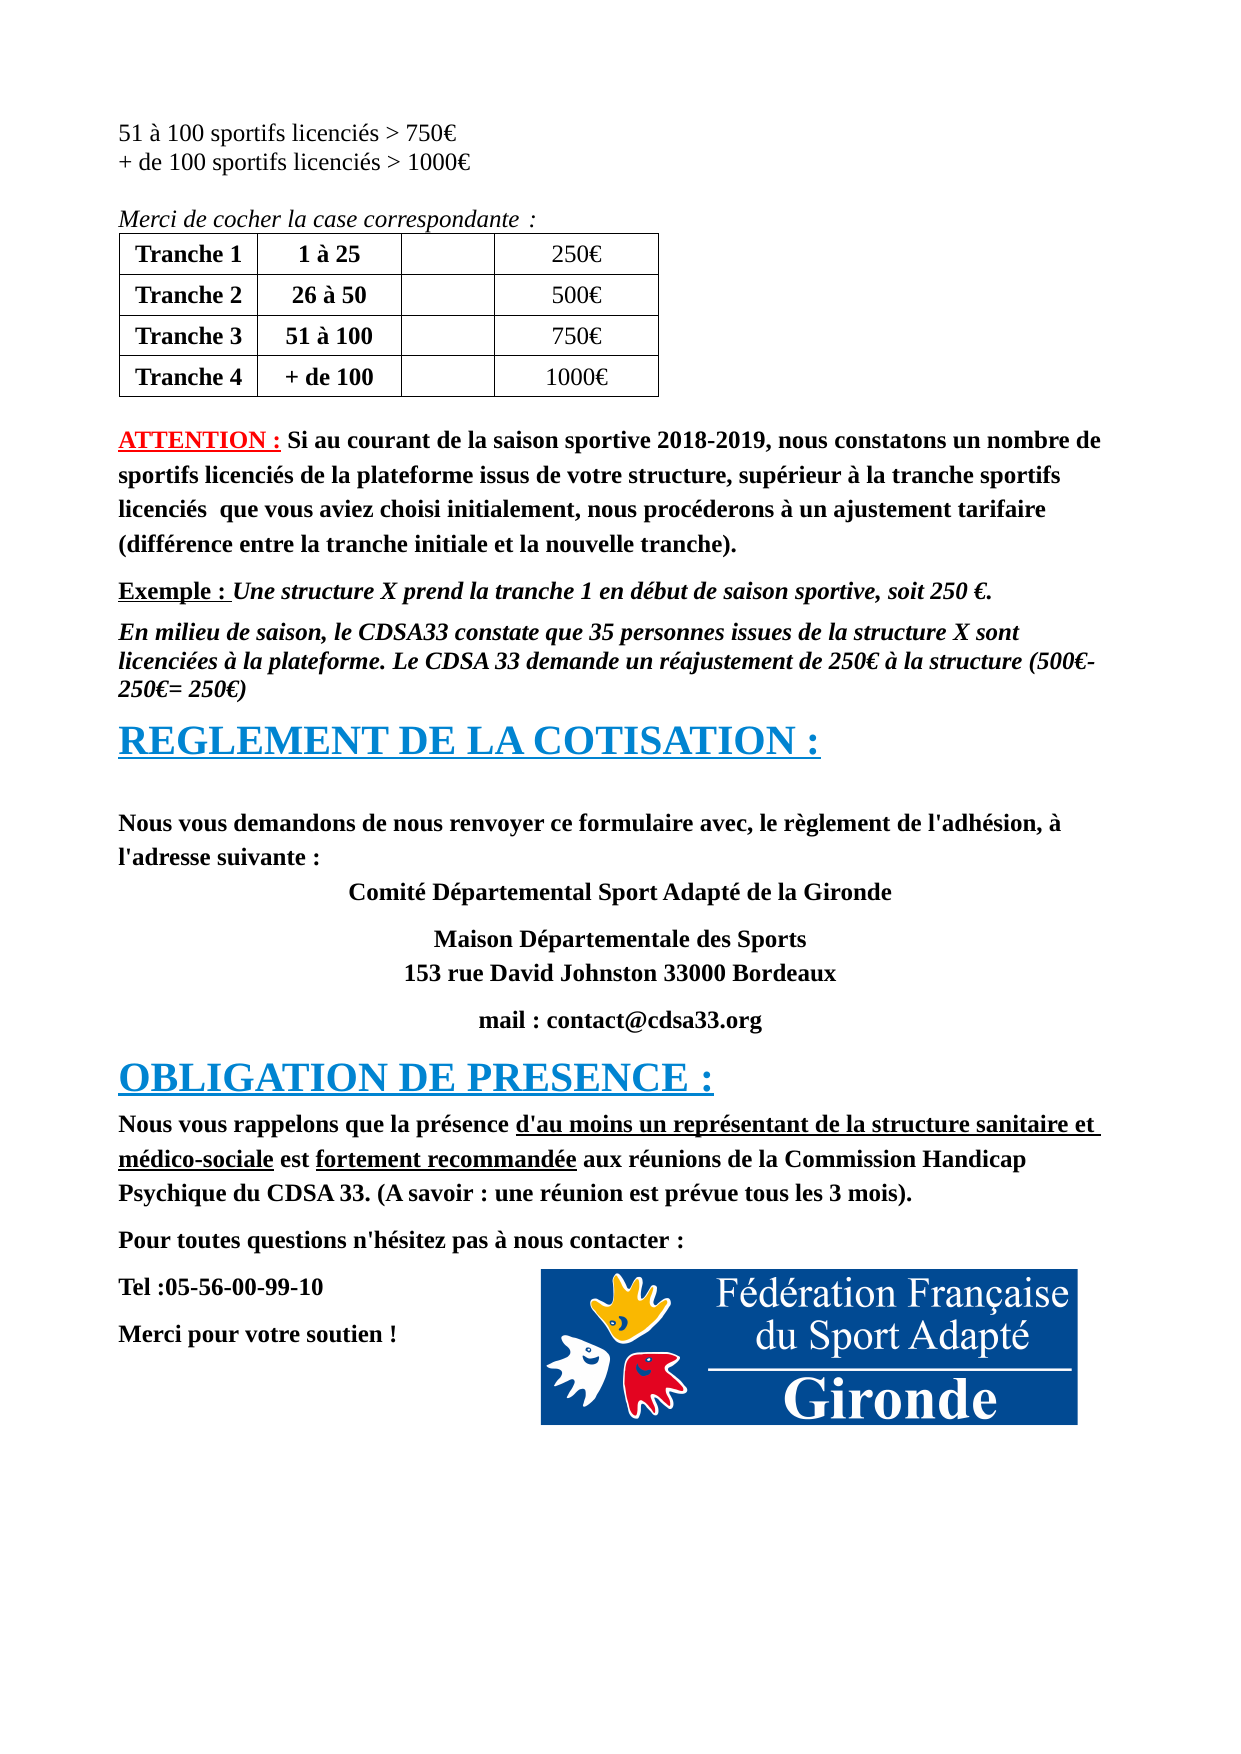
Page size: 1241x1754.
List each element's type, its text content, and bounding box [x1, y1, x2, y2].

text 51 à 100 sportifs licenciés > 750€ [118, 118, 1122, 147]
table_cell [402, 316, 494, 355]
text OBLIGATION DE PRESENCE : [118, 1052, 1122, 1100]
table_cell Tranche 3 [120, 316, 257, 355]
text Nous vous rappelons que la présence d'au moins un représentant de la structure sanitaire et médico-sociale est fortement recommandée aux réunions de la Commission Handicap Psychique du CDSA 33. (A savoir : une réunion est prévue tous les 3 mois). [118, 1109, 1122, 1207]
text mail : contact@cdsa33.org [118, 1005, 1122, 1034]
table_cell 1000€ [495, 356, 658, 396]
table_cell 26 à 50 [258, 275, 401, 314]
text REGLEMENT DE LA COTISATION : [118, 716, 1122, 764]
text [1078, 1272, 1122, 1301]
text + de 100 sportifs licenciés > 1000€ [118, 147, 1122, 176]
text ATTENTION : Si au courant de la saison sportive 2018-2019, nous constatons un nombre de sportifs licenciés de la plateforme issus de votre structure, supérieur à la tranche sportifs licenciés que vous aviez choisi initialement, nous procéderons à un ajustement tarifaire (différence entre la tranche initiale et la nouvelle tranche). [118, 425, 1122, 557]
table_header 1 à 25 [258, 234, 401, 274]
table_cell [402, 356, 494, 396]
text Merci de cocher la case correspondante : [118, 204, 1122, 233]
table_cell [402, 275, 494, 314]
table_cell + de 100 [258, 356, 401, 396]
table_header [402, 234, 494, 274]
table_cell 500€ [495, 275, 658, 314]
table_header Tranche 1 [120, 234, 257, 274]
text Pour toutes questions n'hésitez pas à nous contacter : [118, 1226, 1122, 1254]
text En milieu de saison, le CDSA33 constate que 35 personnes issues de la structure X sont licenciées à la plateforme. Le CDSA 33 demande un réajustement de 250€ à la structure (500€-250€= 250€) [118, 617, 1122, 703]
text Exemple : Une structure X prend la tranche 1 en début de saison sportive, soit 250 €. [118, 576, 1122, 604]
text Nous vous demandons de nous renvoyer ce formulaire avec, le règlement de l'adhésion, à l'adresse suivante : [118, 808, 1122, 871]
table_cell 750€ [495, 316, 658, 355]
table_header 250€ [495, 234, 658, 274]
table_cell Tranche 2 [120, 275, 257, 314]
table_cell Tranche 4 [120, 356, 257, 396]
text Maison Départementale des Sports 153 rue David Johnston 33000 Bordeaux [118, 924, 1122, 987]
text Comité Départemental Sport Adapté de la Gironde [118, 877, 1122, 905]
text Tel :05-56-00-99-10 [118, 1272, 540, 1301]
text Merci pour votre soutien ! [118, 1319, 540, 1348]
text [1078, 1319, 1122, 1348]
table_cell 51 à 100 [258, 316, 401, 355]
